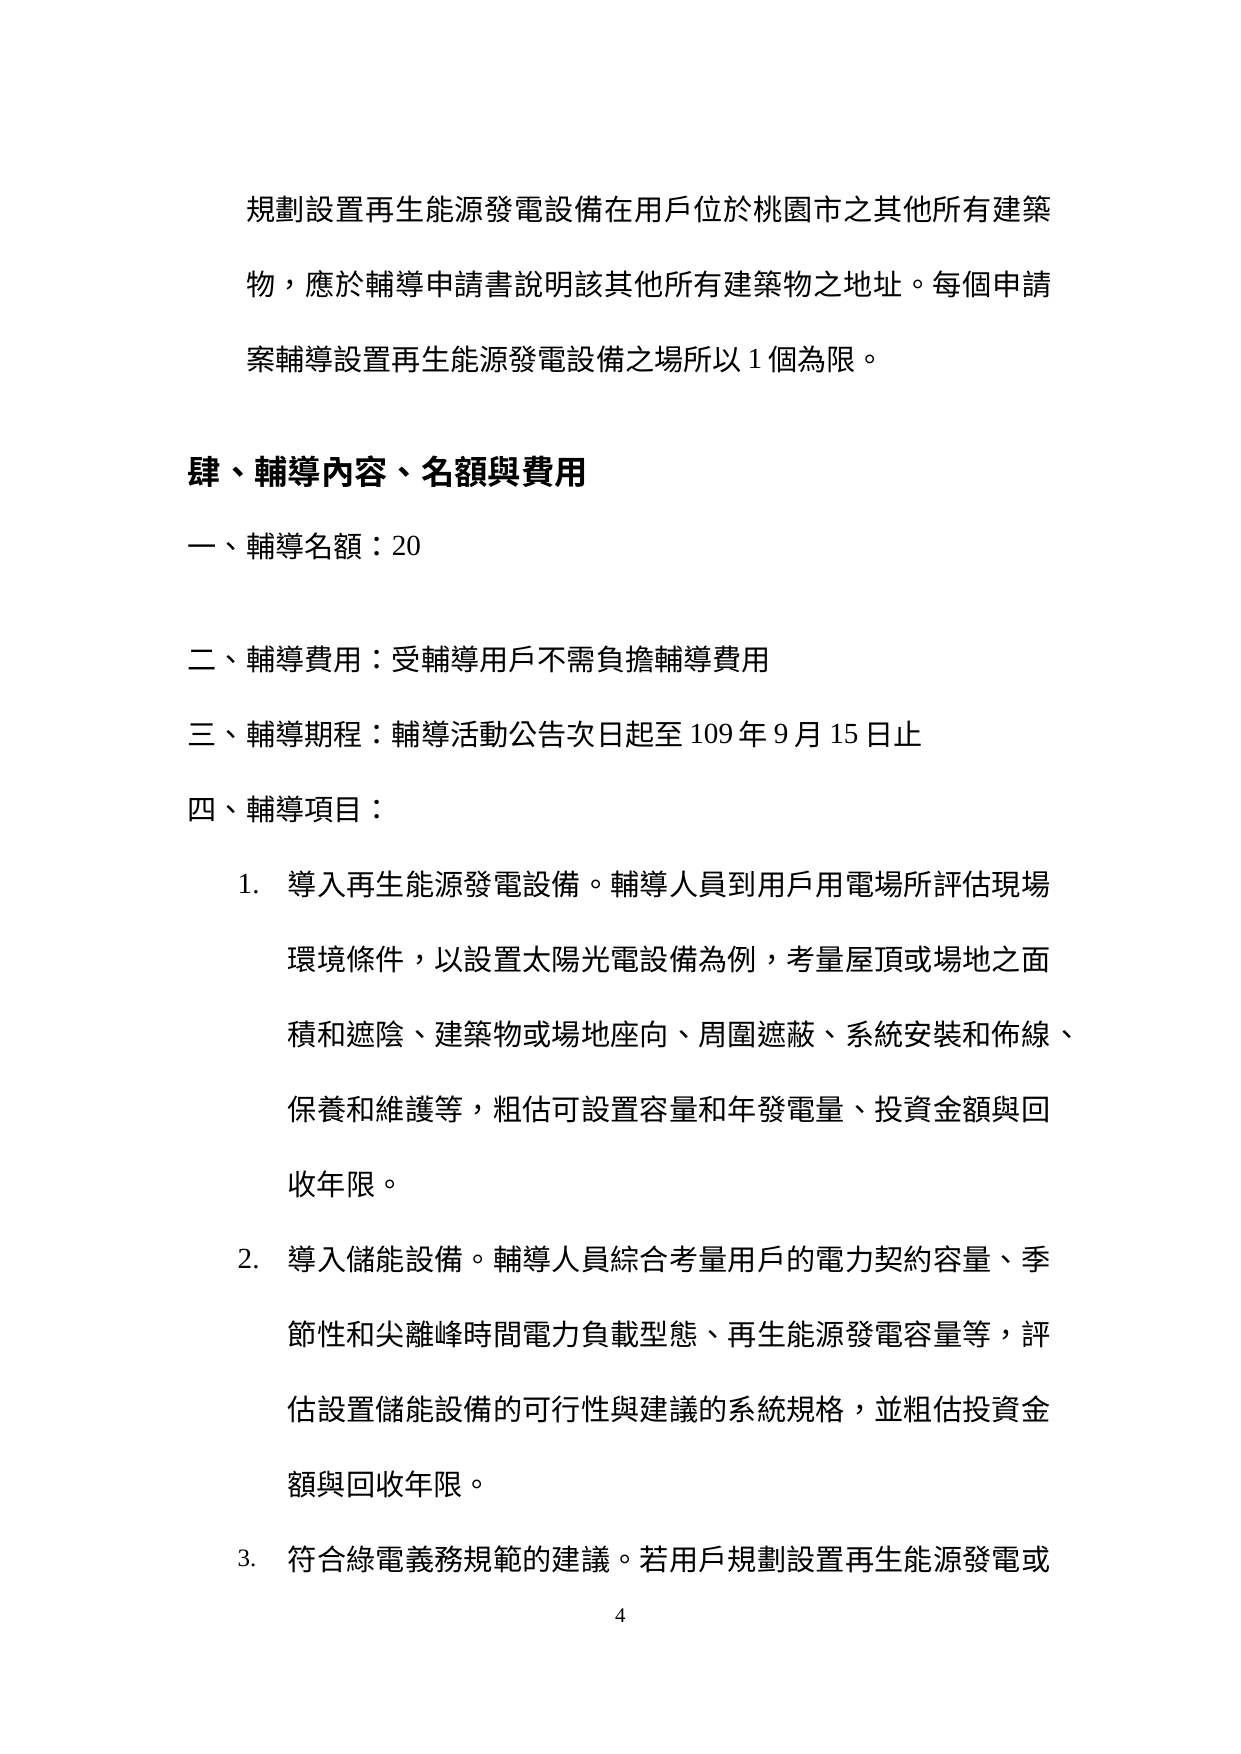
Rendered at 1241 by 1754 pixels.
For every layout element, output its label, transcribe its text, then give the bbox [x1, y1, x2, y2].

list 符合綠電義務規範的建議。若用戶規劃設置再生能源發電或 [237, 1514, 1053, 1589]
text 四、輔導項目： [187, 764, 1053, 839]
list 導入再生能源發電設備。輔導人員到用戶用電場所評估現場環境條件，以設置太陽光電設備為例，考量屋頂或場地之面積和遮陰、建築物或場地座向、周圍遮蔽、系統安裝和佈線、保養和維護等，粗估可設置容量和年發電量、投資金額與回收年限。 [237, 839, 1053, 1214]
text 二、輔導費用：受輔導用戶不需負擔輔導費用 [187, 614, 1053, 689]
text 規劃設置再生能源發電設備在用戶位於桃園市之其他所有建築物，應於輔導申請書說明該其他所有建築物之地址。每個申請案輔導設置再生能源發電設備之場所以1個為限。 [187, 164, 1053, 389]
text 三、輔導期程：輔導活動公告次日起至109年9月15日止 [187, 689, 1053, 764]
text 肆、輔導內容、名額與費用 [187, 426, 1053, 501]
text 一、輔導名額：20 [187, 501, 1053, 576]
list 導入儲能設備。輔導人員綜合考量用戶的電力契約容量、季節性和尖離峰時間電力負載型態、再生能源發電容量等，評估設置儲能設備的可行性與建議的系統規格，並粗估投資金額與回收年限。 [237, 1214, 1053, 1514]
